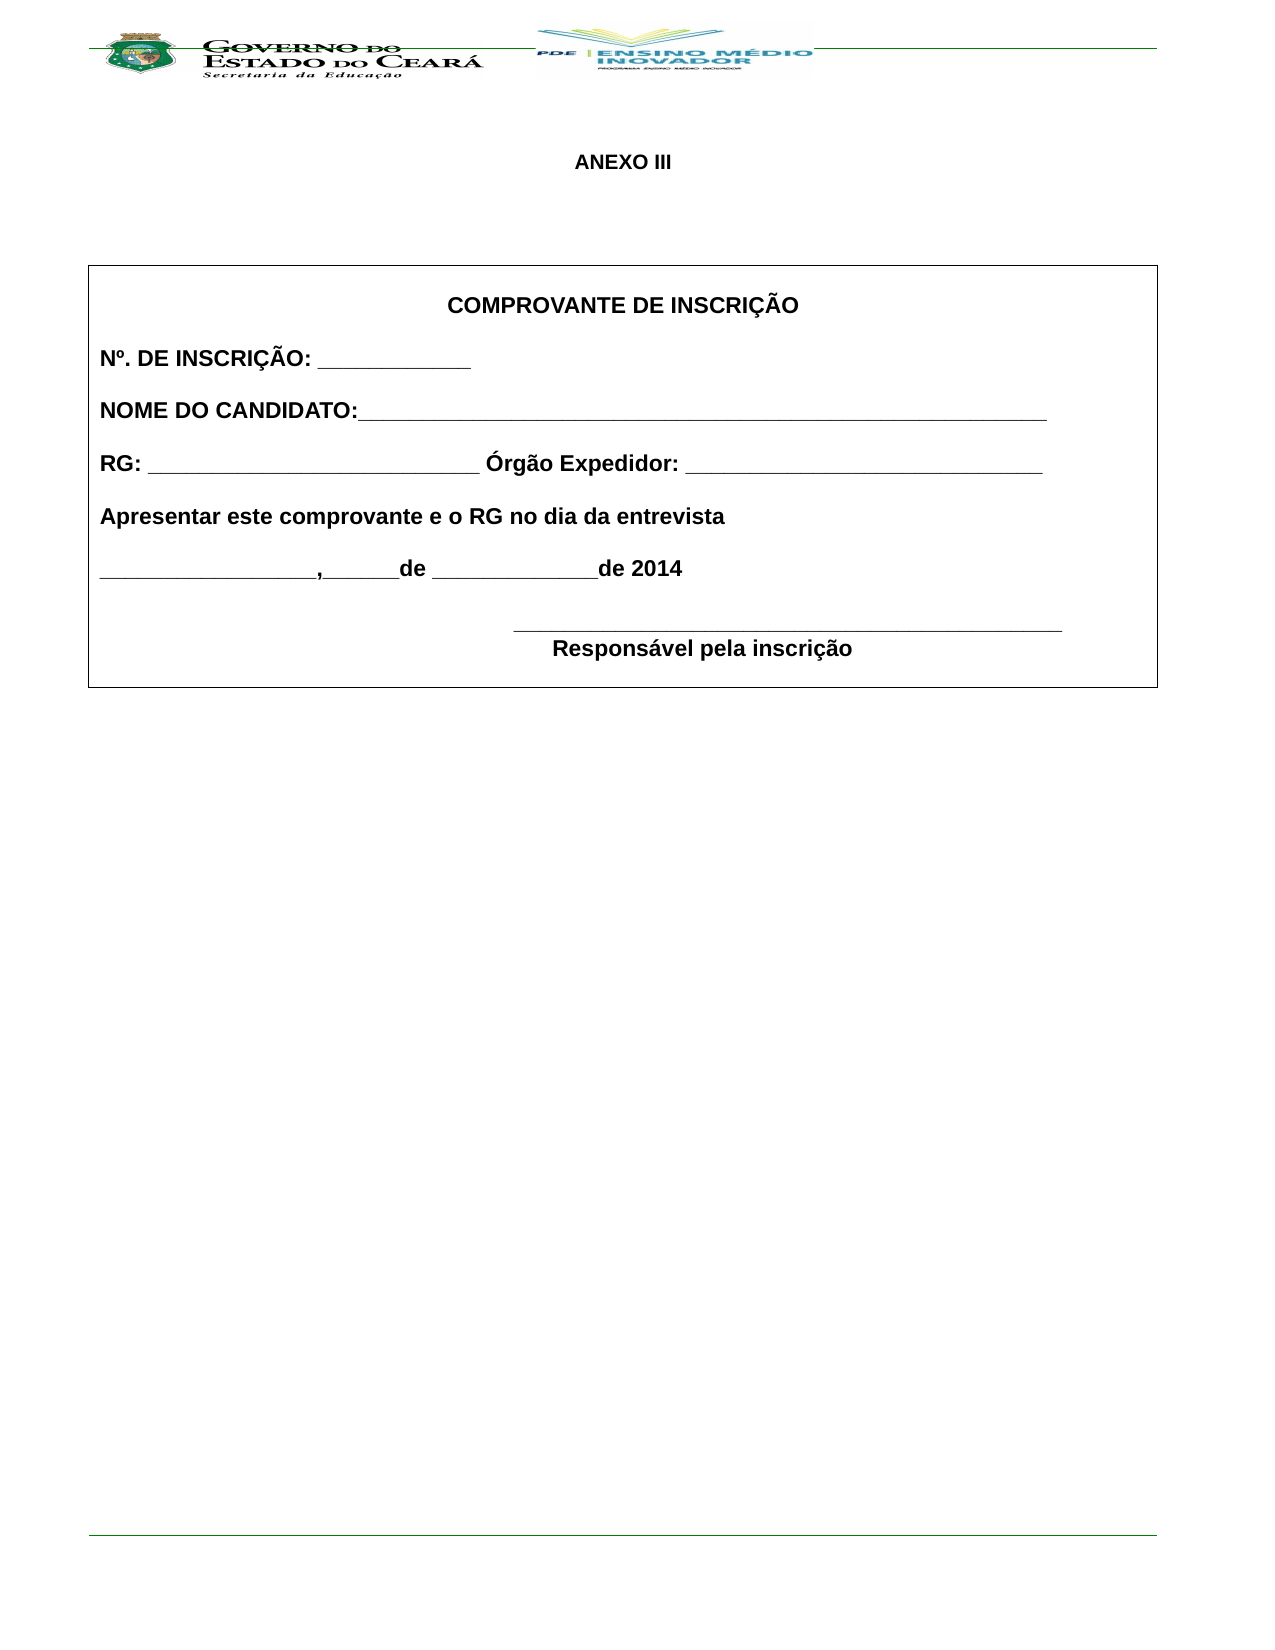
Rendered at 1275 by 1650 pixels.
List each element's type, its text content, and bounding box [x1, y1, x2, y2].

picture [105, 49, 484, 79]
text ANEXO III [89, 150, 1157, 174]
picture [535, 19, 815, 79]
table_header COMPROVANTE DE INSCRIÇÃO Nº. DE INSCRIÇÃO: ____________ NOME DO CANDIDATO:______________________________________________________ RG: __________________________ Órgão Expedidor: ____________________________ Apresentar este comprovante e o RG no dia da entrevista _________________,______de _____________de 2014 ___________________________________________ Responsável pela inscrição [89, 266, 1157, 687]
picture [105, 33, 484, 48]
